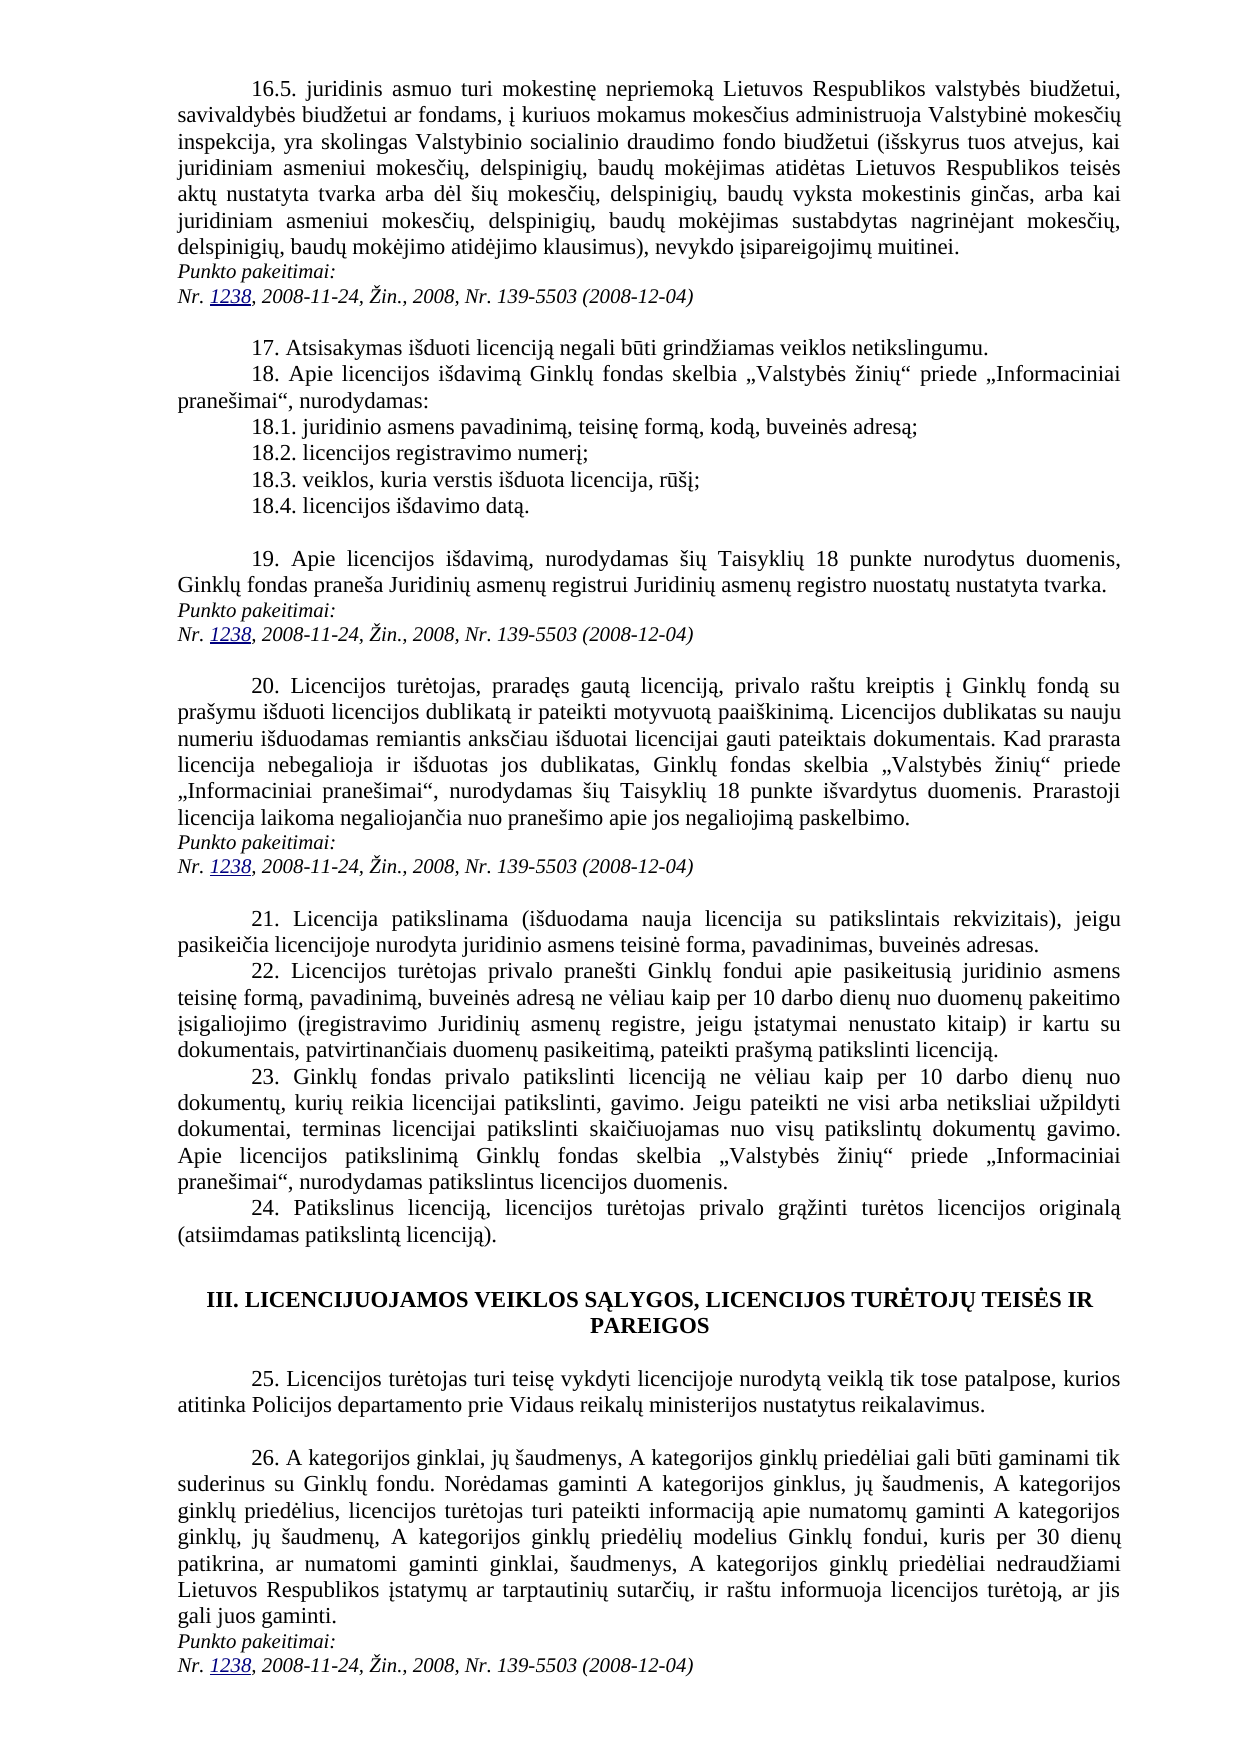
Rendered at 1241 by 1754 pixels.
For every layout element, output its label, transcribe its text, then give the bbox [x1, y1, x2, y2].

text Nr. 1238, 2008-11-24, Žin., 2008, Nr. 139-5503 (2008-12-04) [177, 622, 1122, 646]
text 26. A kategorijos ginklai, jų šaudmenys, A kategorijos ginklų priedėliai gali būti gaminami tik suderinus su Ginklų fondu. Norėdamas gaminti A kategorijos ginklus, jų šaudmenis, A kategorijos ginklų priedėlius, licencijos turėtojas turi pateikti informaciją apie numatomų gaminti A kategorijos ginklų, jų šaudmenų, A kategorijos ginklų priedėlių modelius Ginklų fondui, kuris per 30 dienų patikrina, ar numatomi gaminti ginklai, šaudmenys, A kategorijos ginklų priedėliai nedraudžiami Lietuvos Respublikos įstatymų ar tarptautinių sutarčių, ir raštu informuoja licencijos turėtoją, ar jis gali juos gaminti. [177, 1444, 1122, 1629]
text Punkto pakeitimai: [177, 830, 1122, 854]
text Punkto pakeitimai: [177, 259, 1122, 283]
text 18.4. licencijos išdavimo datą. [177, 492, 1122, 518]
text 21. Licencija patikslinama (išduodama nauja licencija su patikslintais rekvizitais), jeigu pasikeičia licencijoje nurodyta juridinio asmens teisinė forma, pavadinimas, buveinės adresas. [177, 904, 1122, 957]
text 22. Licencijos turėtojas privalo pranešti Ginklų fondui apie pasikeitusią juridinio asmens teisinę formą, pavadinimą, buveinės adresą ne vėliau kaip per 10 darbo dienų nuo duomenų pakeitimo įsigaliojimo (įregistravimo Juridinių asmenų registre, jeigu įstatymai nenustato kitaip) ir kartu su dokumentais, patvirtinančiais duomenų pasikeitimą, pateikti prašymą patikslinti licenciją. [177, 957, 1122, 1063]
text 19. Apie licencijos išdavimą, nurodydamas šių Taisyklių 18 punkte nurodytus duomenis, Ginklų fondas praneša Juridinių asmenų registrui Juridinių asmenų registro nuostatų nustatyta tvarka. [177, 545, 1122, 597]
text 24. Patikslinus licenciją, licencijos turėtojas privalo grąžinti turėtos licencijos originalą (atsiimdamas patikslintą licenciją). [177, 1194, 1122, 1247]
text 18. Apie licencijos išdavimą Ginklų fondas skelbia „Valstybės žinių“ priede „Informaciniai pranešimai“, nurodydamas: [177, 360, 1122, 413]
text 20. Licencijos turėtojas, praradęs gautą licenciją, privalo raštu kreiptis į Ginklų fondą su prašymu išduoti licencijos dublikatą ir pateikti motyvuotą paaiškinimą. Licencijos dublikatas su nauju numeriu išduodamas remiantis anksčiau išduotai licencijai gauti pateiktais dokumentais. Kad prarasta licencija nebegalioja ir išduotas jos dublikatas, Ginklų fondas skelbia „Valstybės žinių“ priede „Informaciniai pranešimai“, nurodydamas šių Taisyklių 18 punkte išvardytus duomenis. Prarastoji licencija laikoma negaliojančia nuo pranešimo apie jos negaliojimą paskelbimo. [177, 672, 1122, 830]
text Nr. 1238, 2008-11-24, Žin., 2008, Nr. 139-5503 (2008-12-04) [177, 283, 1122, 308]
text Punkto pakeitimai: [177, 1629, 1122, 1653]
text 25. Licencijos turėtojas turi teisę vykdyti licencijoje nurodytą veiklą tik tose patalpose, kurios atitinka Policijos departamento prie Vidaus reikalų ministerijos nustatytus reikalavimus. [177, 1365, 1122, 1418]
text 16.5. juridinis asmuo turi mokestinę nepriemoką Lietuvos Respublikos valstybės biudžetui, savivaldybės biudžetui ar fondams, į kuriuos mokamus mokesčius administruoja Valstybinė mokesčių inspekcija, yra skolingas Valstybinio socialinio draudimo fondo biudžetui (išskyrus tuos atvejus, kai juridiniam asmeniui mokesčių, delspinigių, baudų mokėjimas atidėtas Lietuvos Respublikos teisės aktų nustatyta tvarka arba dėl šių mokesčių, delspinigių, baudų vyksta mokestinis ginčas, arba kai juridiniam asmeniui mokesčių, delspinigių, baudų mokėjimas sustabdytas nagrinėjant mokesčių, delspinigių, baudų mokėjimo atidėjimo klausimus), nevykdo įsipareigojimų muitinei. [177, 75, 1122, 259]
text 18.3. veiklos, kuria verstis išduota licencija, rūšį; [177, 466, 1122, 492]
text Punkto pakeitimai: [177, 597, 1122, 622]
text Nr. 1238, 2008-11-24, Žin., 2008, Nr. 139-5503 (2008-12-04) [177, 1653, 1122, 1677]
text 18.1. juridinio asmens pavadinimą, teisinę formą, kodą, buveinės adresą; [177, 413, 1122, 439]
text 17. Atsisakymas išduoti licenciją negali būti grindžiamas veiklos netikslingumu. [177, 334, 1122, 360]
subtitle III. Licencijuojamos veiklos sąlygos, LICENCIJOS TURĖTOJŲ TEISĖS IR PAREIGOS [177, 1286, 1122, 1339]
text Nr. 1238, 2008-11-24, Žin., 2008, Nr. 139-5503 (2008-12-04) [177, 854, 1122, 878]
text 23. Ginklų fondas privalo patikslinti licenciją ne vėliau kaip per 10 darbo dienų nuo dokumentų, kurių reikia licencijai patikslinti, gavimo. Jeigu pateikti ne visi arba netiksliai užpildyti dokumentai, terminas licencijai patikslinti skaičiuojamas nuo visų patikslintų dokumentų gavimo. Apie licencijos patikslinimą Ginklų fondas skelbia „Valstybės žinių“ priede „Informaciniai pranešimai“, nurodydamas patikslintus licencijos duomenis. [177, 1063, 1122, 1194]
text 18.2. licencijos registravimo numerį; [177, 439, 1122, 466]
